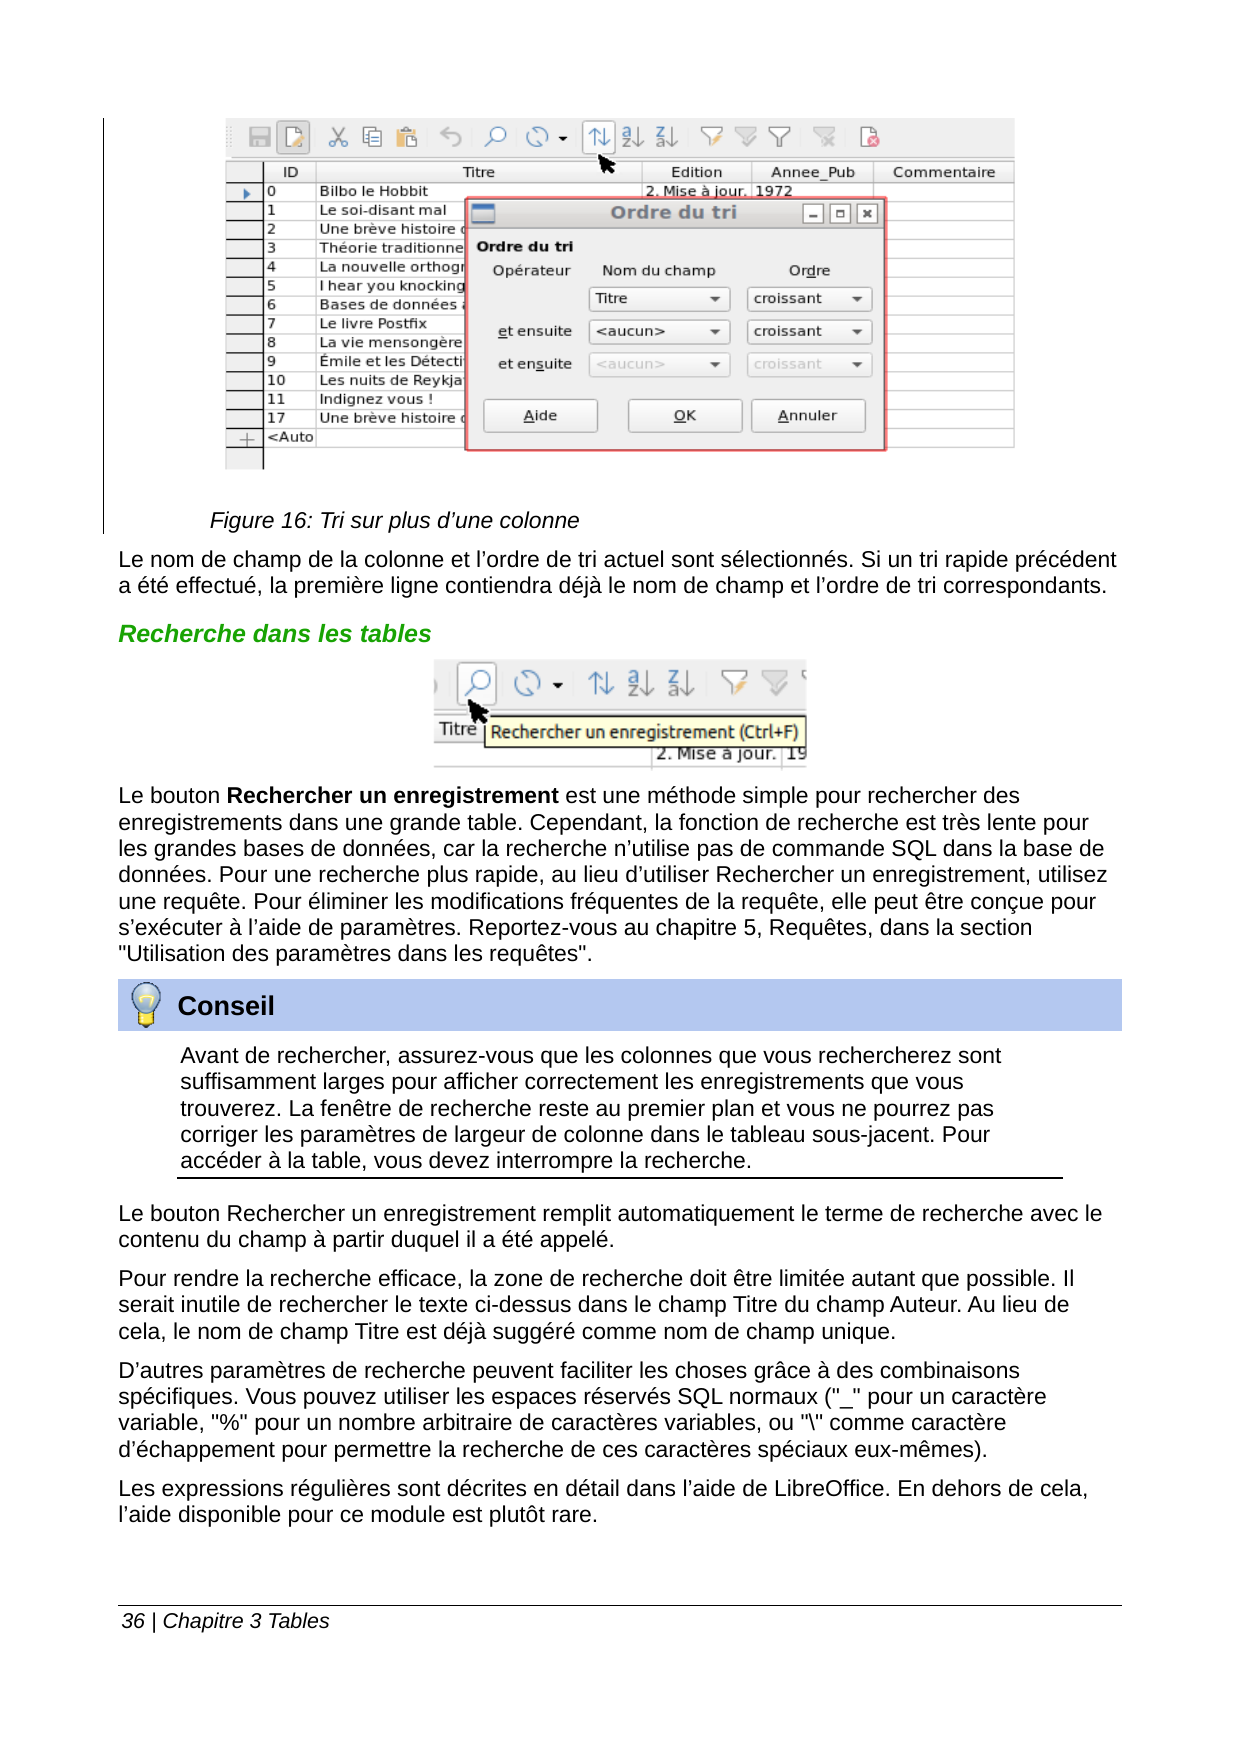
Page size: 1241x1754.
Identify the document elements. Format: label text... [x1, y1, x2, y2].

text Le nom de champ de la colonne et l’ordre de tri actuel sont sélectionnés. Si un tri rapide précédent a été effectué, la première ligne contiendra déjà le nom de champ et l’ordre de tri correspondants. [118, 546, 1122, 598]
picture [119, 980, 170, 1031]
text Pour rendre la recherche efficace, la zone de recherche doit être limitée autant que possible. Il serait inutile de rechercher le texte ci-dessus dans le champ Titre du champ Auteur. Au lieu de cela, le nom de champ Titre est déjà suggéré comme nom de champ unique. [118, 1265, 1122, 1344]
text D’autres paramètres de recherche peuvent faciliter les choses grâce à des combinaisons spécifiques. Vous pouvez utiliser les espaces réservés SQL normaux ("_" pour un caractère variable, "%" pour un nombre arbitraire de caractères variables, ou "\" comme caractère d’échappement pour permettre la recherche de ces caractères spéciaux eux-mêmes). [118, 1357, 1122, 1462]
text Le bouton Rechercher un enregistrement remplit automatiquement le terme de recherche avec le contenu du champ à partir duquel il a été appelé. [118, 1200, 1122, 1253]
text Le bouton Rechercher un enregistrement est une méthode simple pour rechercher des enregistrements dans une grande table. Cependant, la fonction de recherche est très lente pour les grandes bases de données, car la recherche n’utilise pas de commande SQL dans la base de données. Pour une recherche plus rapide, au lieu d’utiliser Rechercher un enregistrement, utilisez une requête. Pour éliminer les modifications fréquentes de la requête, elle peut être conçue pour s’exécuter à l’aide de paramètres. Reportez-vous au chapitre 5, Requêtes, dans la section "Utilisation des paramètres dans les requêtes". [118, 782, 1122, 967]
text Les expressions régulières sont décrites en détail dans l’aide de LibreOffice. En dehors de cela, l’aide disponible pour ce module est plutôt rare. [118, 1474, 1122, 1527]
text Avant de rechercher, assurez-vous que les colonnes que vous rechercherez sont suffisamment larges pour afficher correctement les enregistrements que vous trouverez. La fenêtre de recherche reste au premier plan et vous ne pourrez pas corriger les paramètres de largeur de colonne dans le tableau sous-jacent. Pour accéder à la table, vous devez interrompre la recherche. [177, 1039, 1063, 1177]
list Conseil [118, 979, 1122, 1031]
text Figure 16: Tri sur plus d’une colonne [209, 118, 1031, 534]
subtitle Recherche dans les tables [118, 619, 1122, 648]
